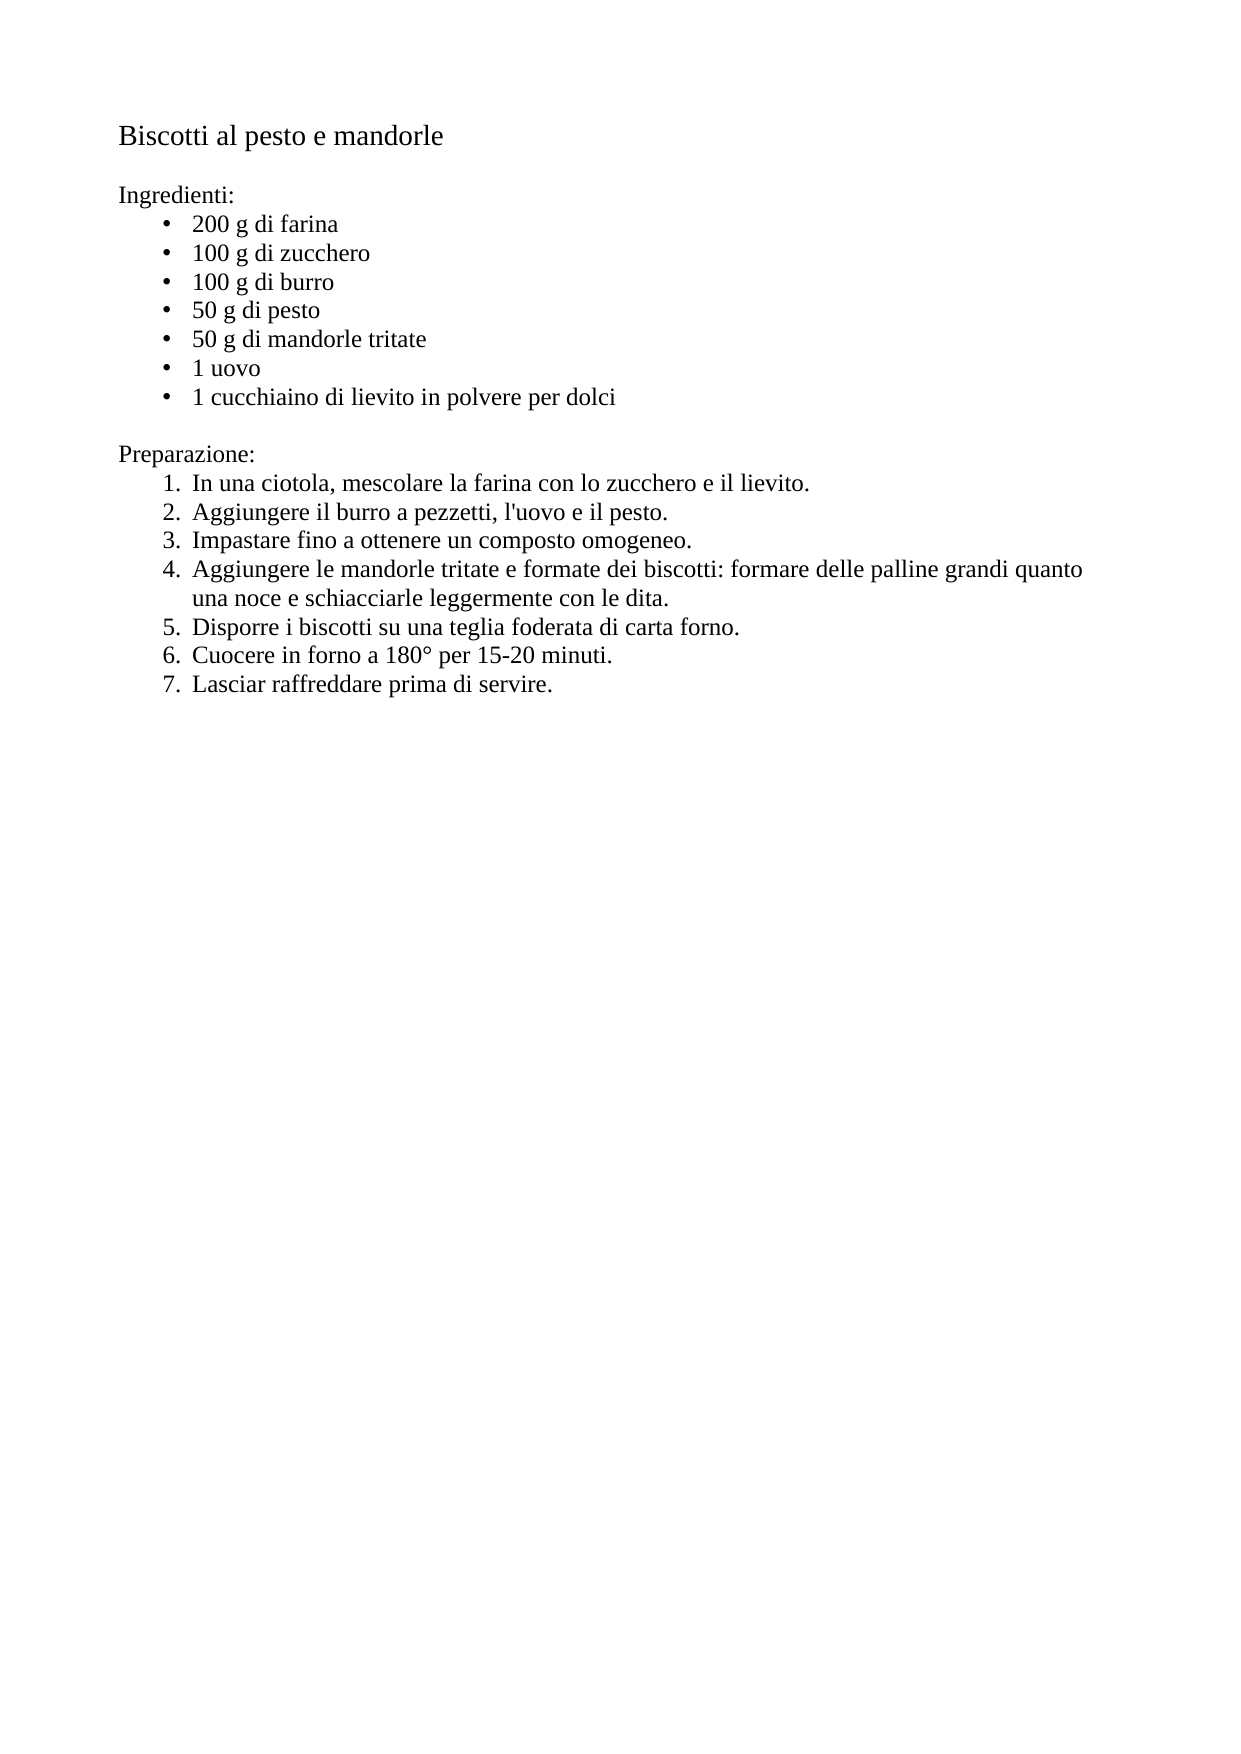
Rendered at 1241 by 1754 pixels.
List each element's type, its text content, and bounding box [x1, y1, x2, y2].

text Preparazione: [118, 439, 1122, 468]
subtitle Biscotti al pesto e mandorle [118, 118, 1122, 152]
list 1 uovo [162, 353, 1122, 382]
list Aggiungere il burro a pezzetti, l'uovo e il pesto. [162, 497, 1122, 525]
list 50 g di pesto [162, 295, 1122, 324]
list 200 g di farina [162, 209, 1122, 238]
list Lasciar raffreddare prima di servire. [162, 669, 1122, 698]
list 1 cucchiaino di lievito in polvere per dolci [162, 382, 1122, 410]
list 100 g di burro [162, 267, 1122, 295]
text Ingredienti: [118, 180, 1122, 209]
list Disporre i biscotti su una teglia foderata di carta forno. [162, 612, 1122, 640]
list In una ciotola, mescolare la farina con lo zucchero e il lievito. [162, 468, 1122, 497]
list Cuocere in forno a 180° per 15-20 minuti. [162, 640, 1122, 669]
list Aggiungere le mandorle tritate e formate dei biscotti: formare delle palline grandi quanto una noce e schiacciarle leggermente con le dita. [162, 554, 1122, 612]
list 50 g di mandorle tritate [162, 324, 1122, 353]
list Impastare fino a ottenere un composto omogeneo. [162, 525, 1122, 554]
list 100 g di zucchero [162, 238, 1122, 267]
